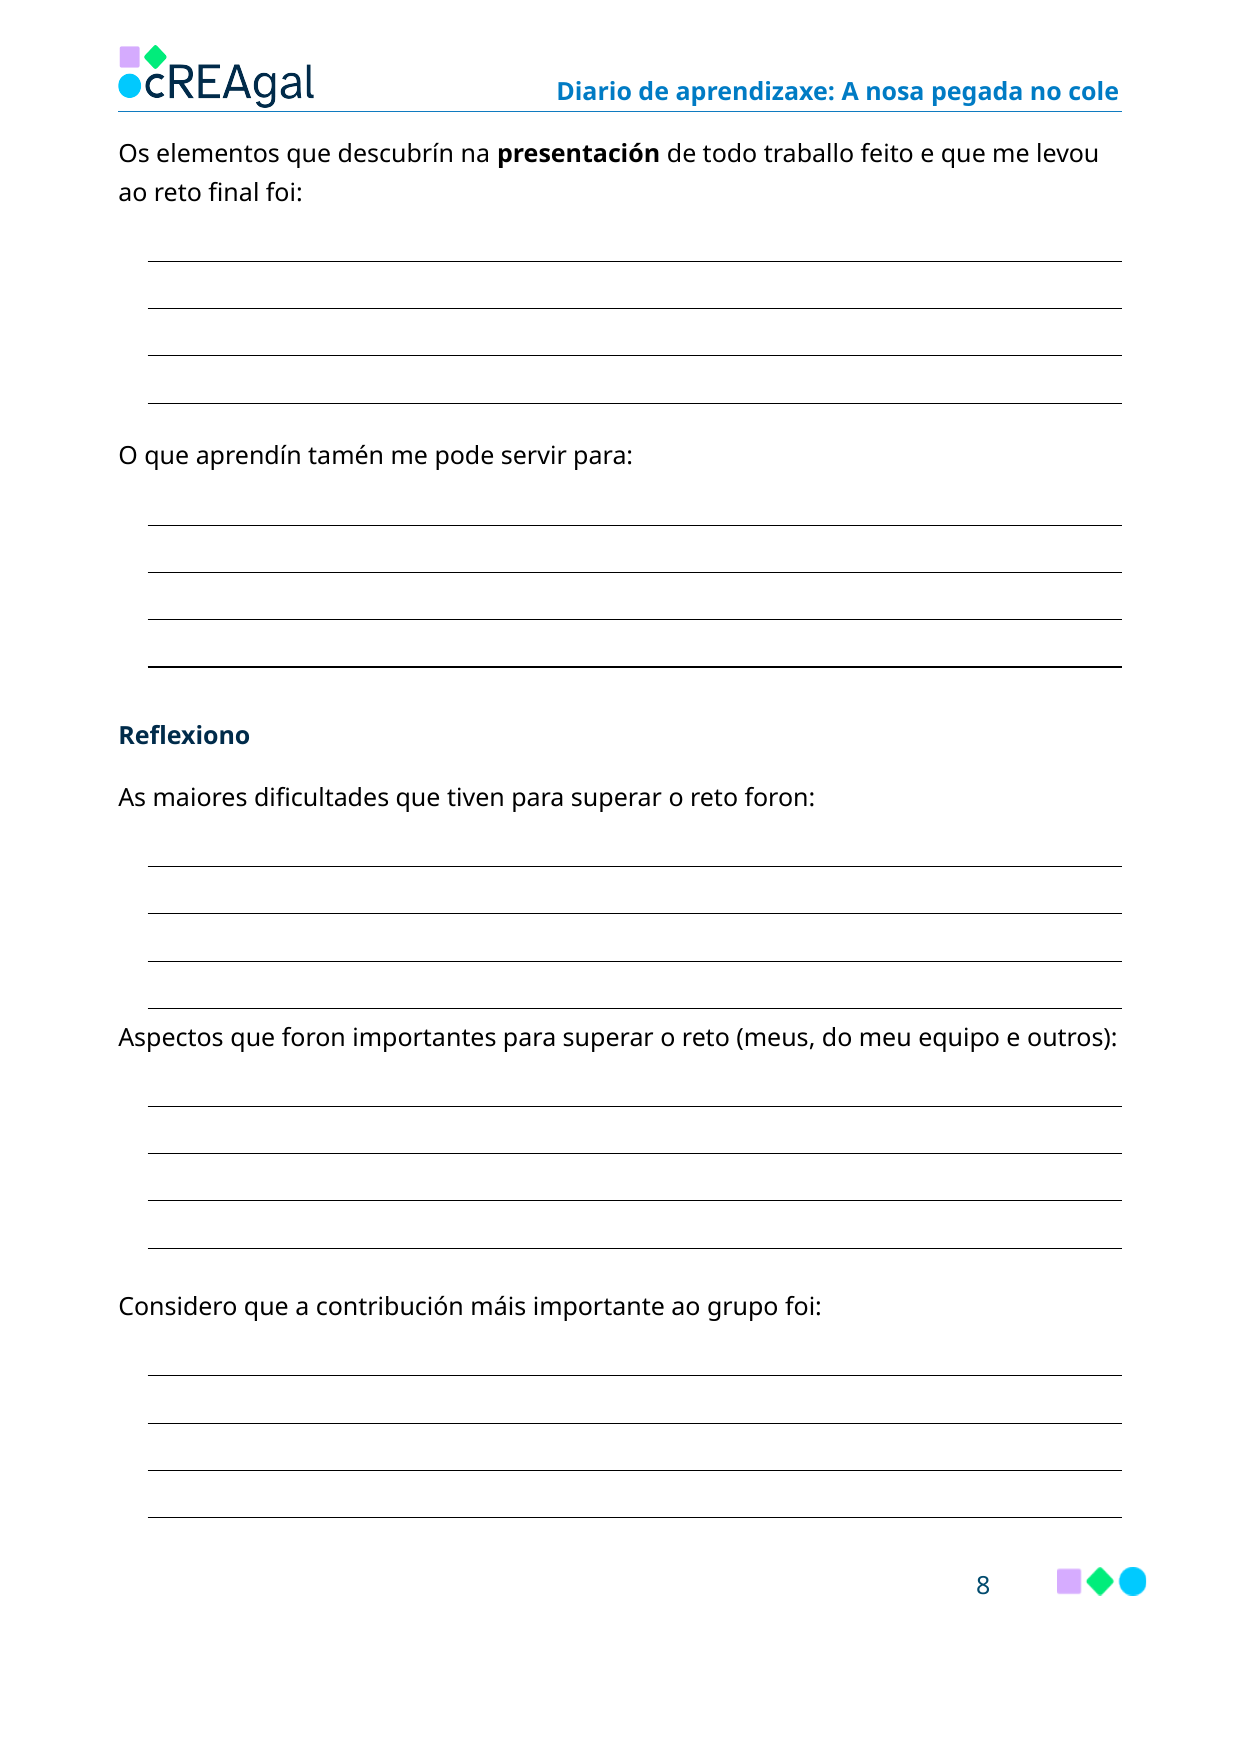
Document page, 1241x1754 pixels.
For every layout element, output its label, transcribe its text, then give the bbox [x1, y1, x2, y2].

table_cell [148, 1201, 1122, 1248]
table_cell [148, 867, 1122, 913]
picture [1136, 1584, 1147, 1596]
table_cell [148, 573, 1122, 619]
table_cell [148, 1424, 1122, 1470]
picture [1137, 1567, 1147, 1578]
table_cell [148, 1107, 1122, 1153]
text O que aprendín tamén me pode servir para: [118, 438, 1122, 472]
table_cell [148, 620, 1122, 666]
table_cell [148, 1376, 1122, 1423]
text Aspectos que foron importantes para superar o reto (meus, do meu equipo e outros): [118, 1019, 1122, 1053]
text Os elementos que descubrín na presentación de todo traballo feito e que me levou ao reto final foi: [118, 135, 1122, 208]
text Considero que a contribución máis importante ao grupo foi: [118, 1289, 1122, 1323]
table_cell [148, 1154, 1122, 1200]
table_cell [148, 356, 1122, 403]
table_header [148, 1059, 1122, 1106]
table_header [148, 1328, 1122, 1375]
picture [118, 45, 314, 108]
table_cell [148, 309, 1122, 355]
table_header [148, 819, 1122, 866]
table_cell [148, 1471, 1122, 1517]
table_header [148, 214, 1122, 261]
table_cell [148, 262, 1122, 308]
subtitle Reflexiono [118, 718, 1122, 752]
table_cell [148, 914, 1122, 961]
table_header [148, 477, 1122, 524]
table_cell [148, 962, 1122, 1008]
text As maiores dificultades que tiven para superar o reto foron: [118, 779, 1122, 814]
table_cell [148, 526, 1122, 572]
picture [1057, 1567, 1130, 1596]
